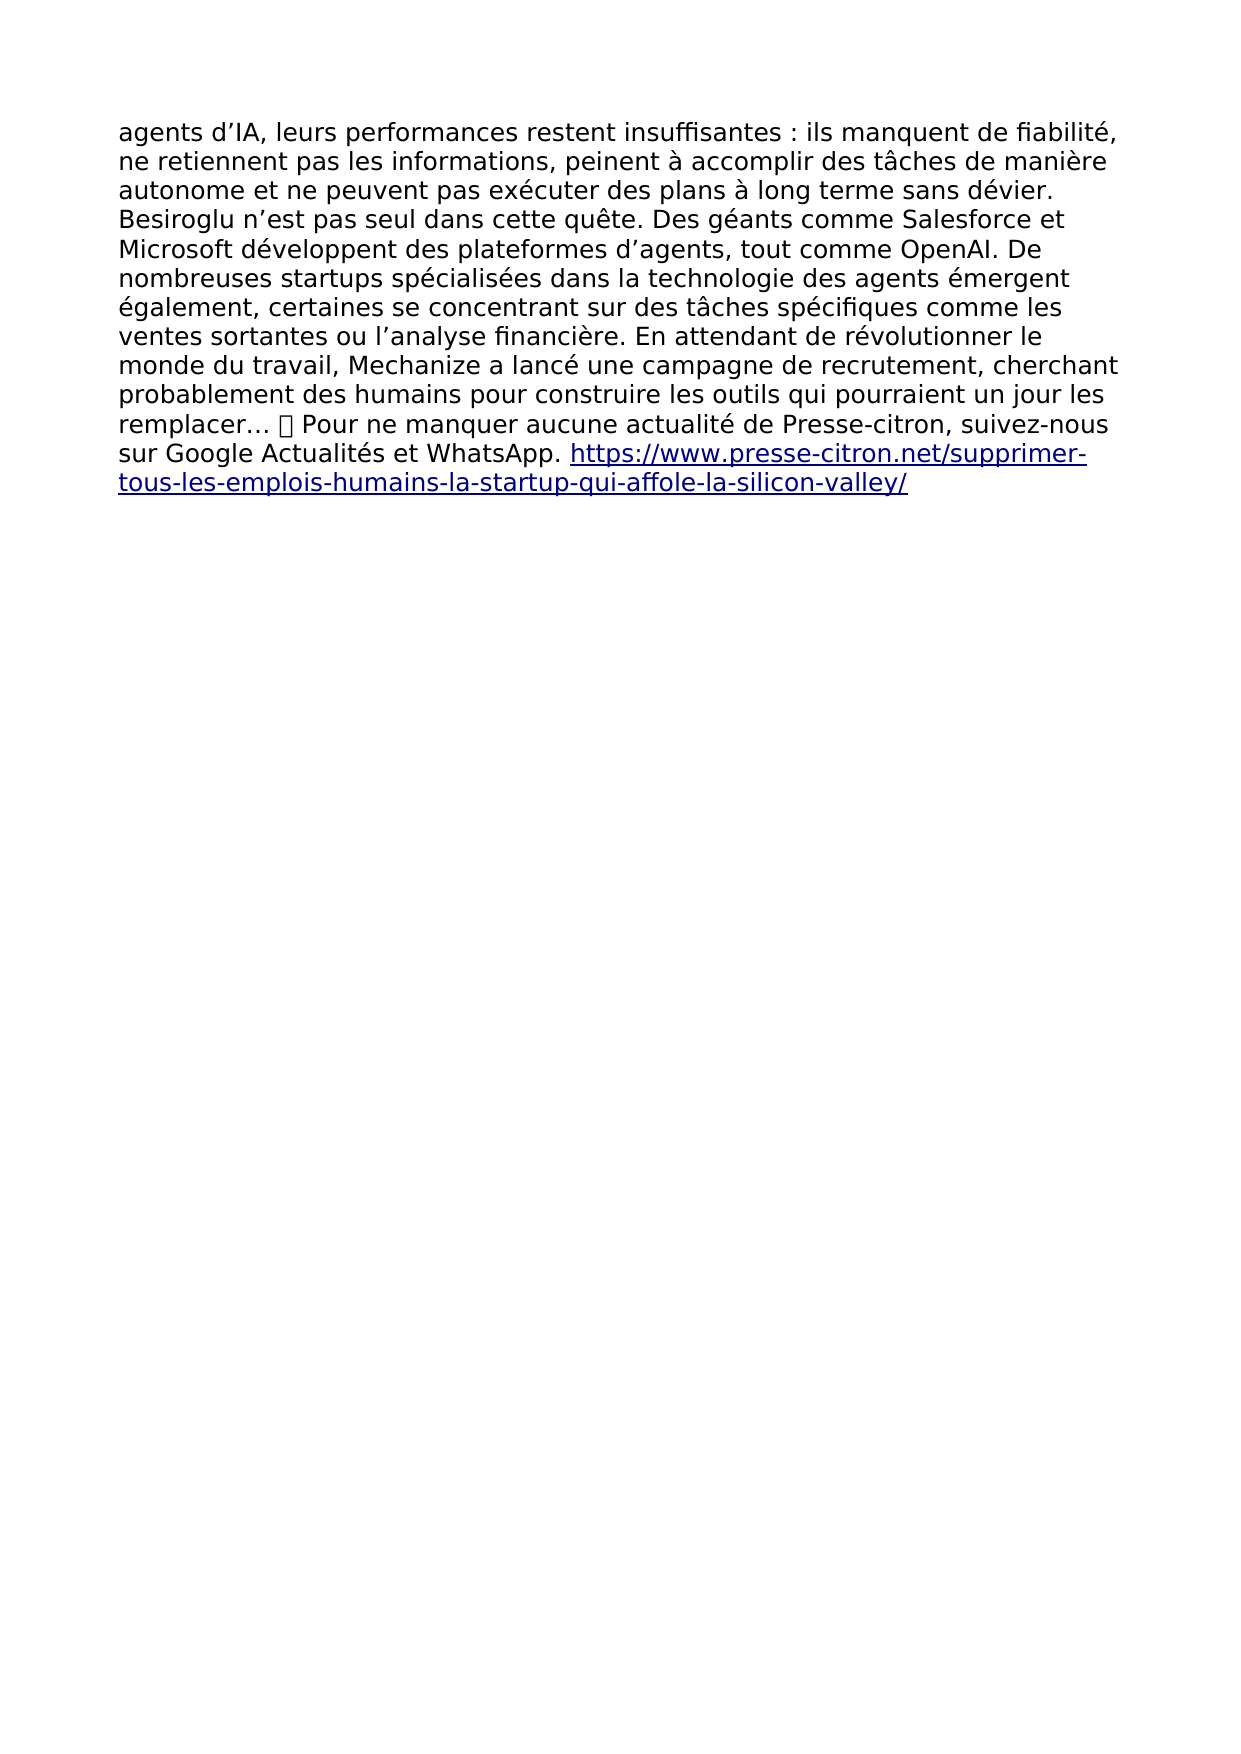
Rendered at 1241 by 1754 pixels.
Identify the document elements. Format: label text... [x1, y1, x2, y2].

text agents d’IA, leurs performances restent insuffisantes : ils manquent de fiabilité, ne retiennent pas les informations, peinent à accomplir des tâches de manière autonome et ne peuvent pas exécuter des plans à long terme sans dévier. Besiroglu n’est pas seul dans cette quête. Des géants comme Salesforce et Microsoft développent des plateformes d’agents, tout comme OpenAI. De nombreuses startups spécialisées dans la technologie des agents émergent également, certaines se concentrant sur des tâches spécifiques comme les ventes sortantes ou l’analyse financière. En attendant de révolutionner le monde du travail, Mechanize a lancé une campagne de recrutement, cherchant probablement des humains pour construire les outils qui pourraient un jour les remplacer… 📍 Pour ne manquer aucune actualité de Presse-citron, suivez-nous sur Google Actualités et WhatsApp. https://www.presse-citron.net/supprimer-tous-les-emplois-humains-la-startup-qui-affole-la-silicon-valley/ [118, 118, 1122, 497]
